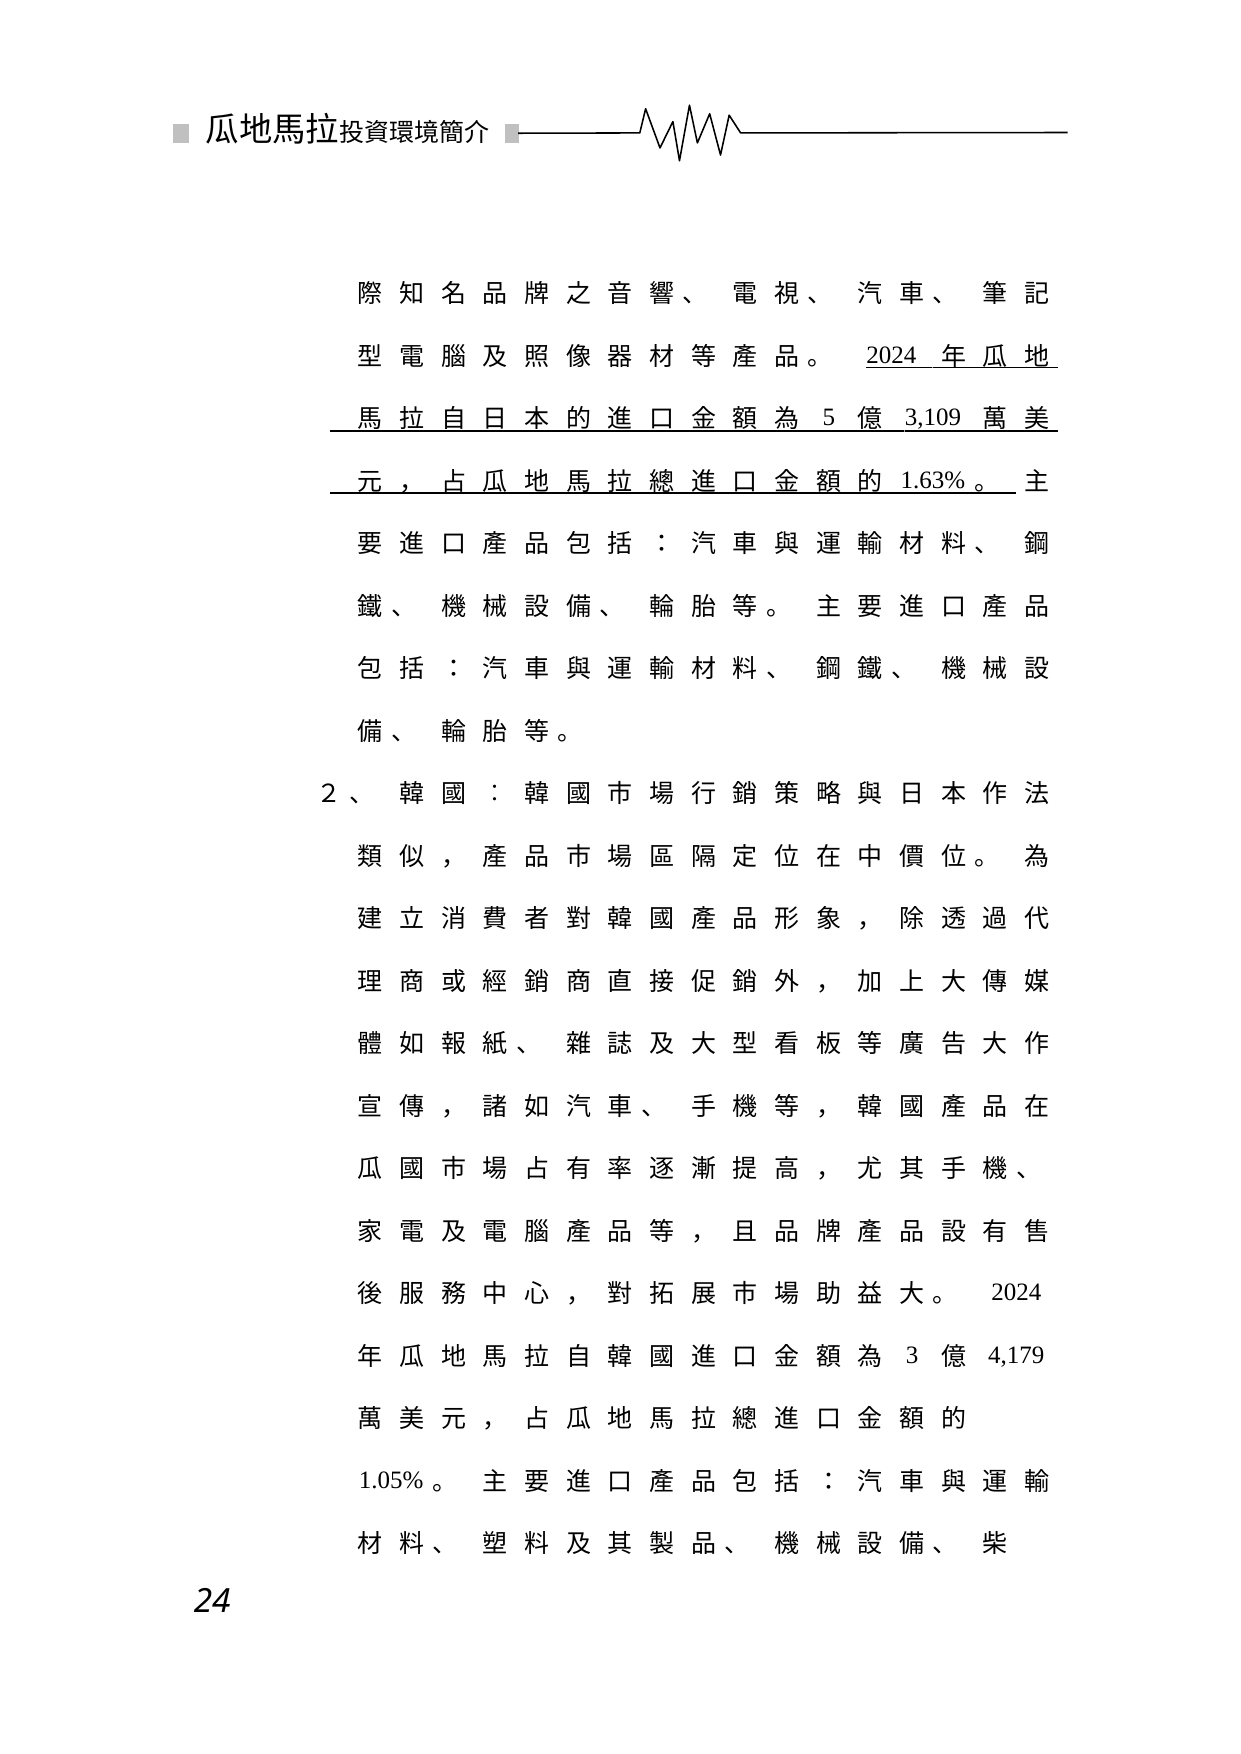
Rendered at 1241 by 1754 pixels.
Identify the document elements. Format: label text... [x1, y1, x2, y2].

text 際知名品牌之音響、電視、汽車、筆記型電腦及照像器材等產品。2024年瓜地馬拉自日本的進口金額為5億3,109萬美元，占瓜地馬拉總進口金額的1.63%。主要進口產品包括：汽車與運輸材料、鋼鐵、機械設備、輪胎等。主要進口產品包括：汽車與運輸材料、鋼鐵、機械設備、輪胎等。 [281, 250, 1058, 750]
text ２、韓國︰韓國市場行銷策略與日本作法類似，產品市場區隔定位在中價位。為建立消費者對韓國產品形象，除透過代理商或經銷商直接促銷外，加上大傳媒體如報紙、雜誌及大型看板等廣告大作宣傳，諸如汽車、手機等，韓國產品在瓜國市場占有率逐漸提高，尤其手機、家電及電腦產品等，且品牌產品設有售後服務中心，對拓展市場助益大。2024年瓜地馬拉自韓國進口金額為3億4,179萬美元，占瓜地馬拉總進口金額的1.05%。主要進口產品包括：汽車與運輸材料、塑料及其製品、機械設備、柴 [281, 750, 1058, 1563]
